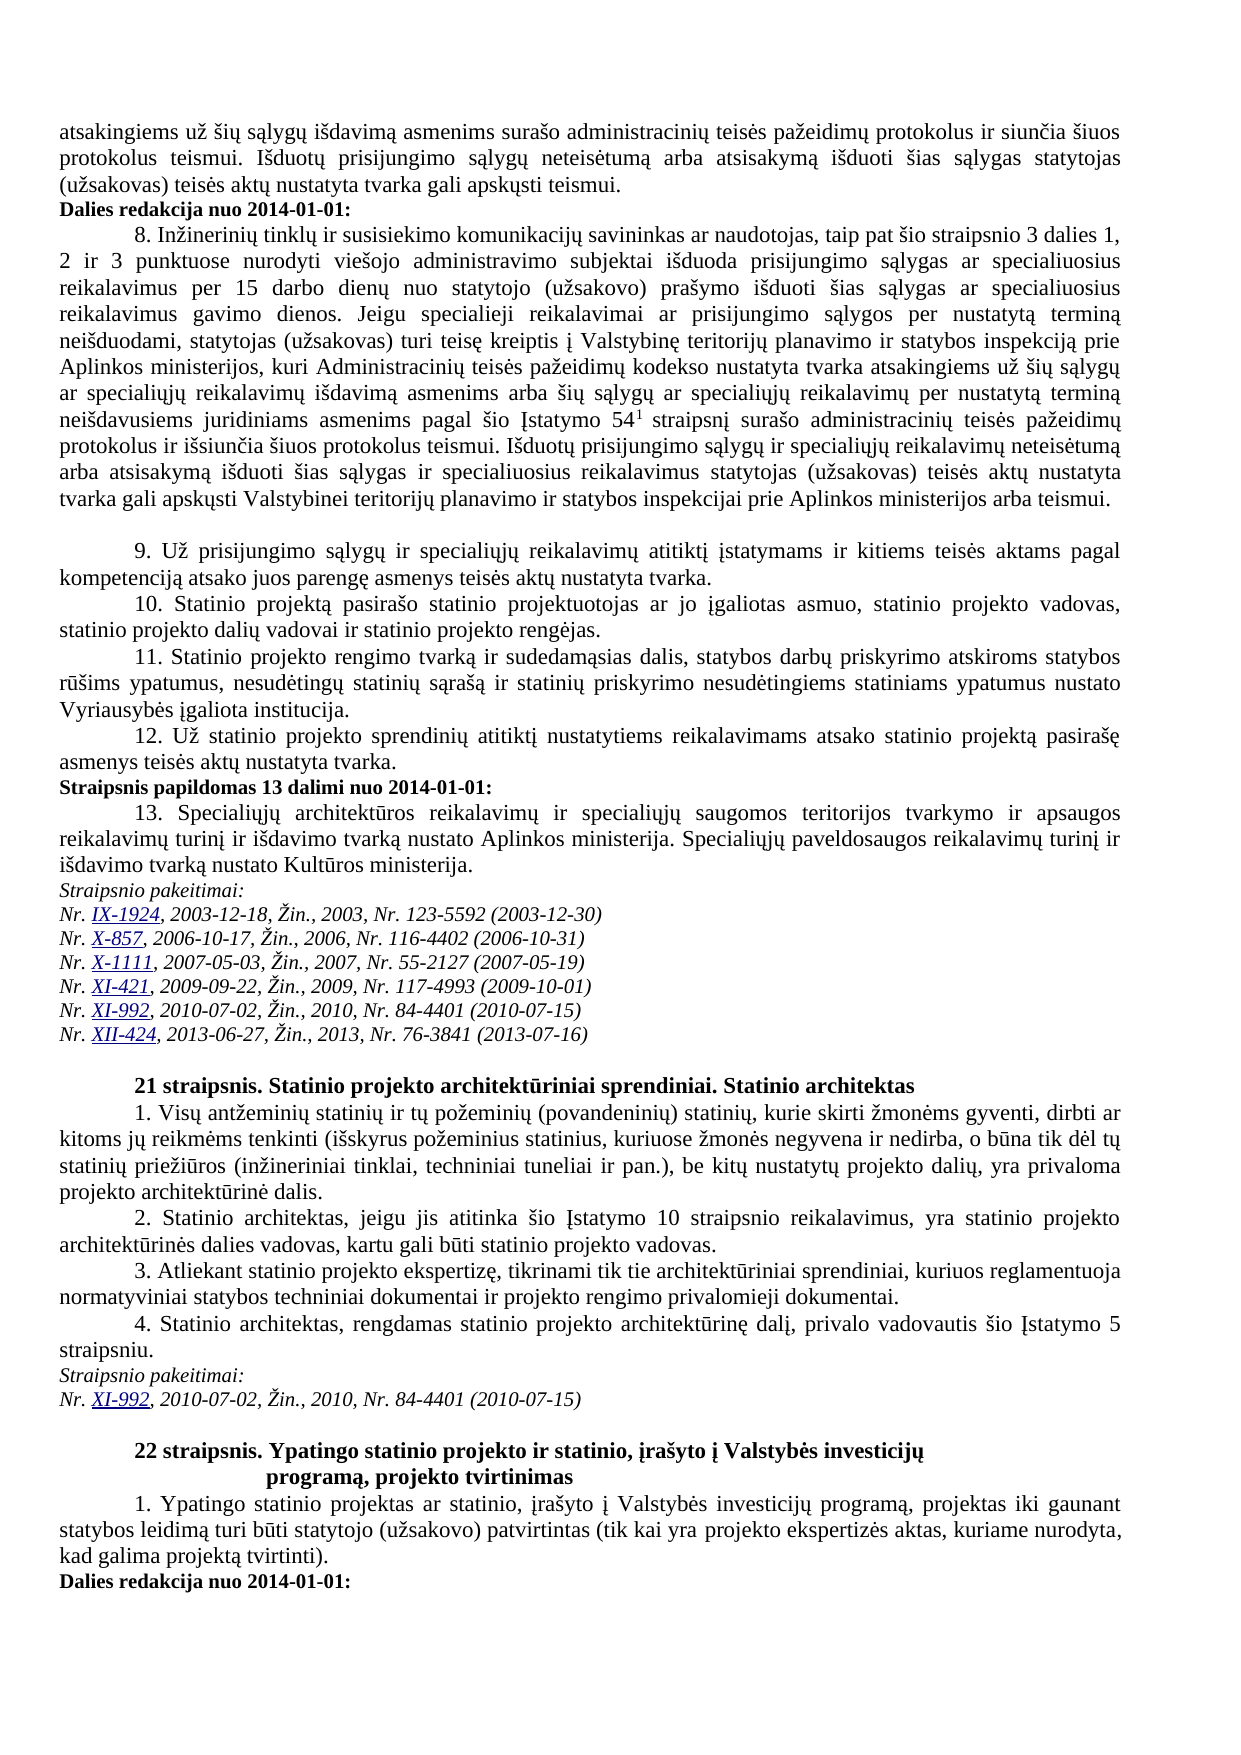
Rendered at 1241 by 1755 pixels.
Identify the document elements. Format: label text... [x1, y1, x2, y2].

text Dalies redakcija nuo 2014-01-01: [59, 1569, 1122, 1593]
text Nr. XI-421, 2009-09-22, Žin., 2009, Nr. 117-4993 (2009-10-01) [59, 974, 1122, 998]
text 22 straipsnis. Ypatingo statinio projekto ir statinio, įrašyto į Valstybės investicijų [134, 1437, 1122, 1463]
text Nr. IX-1924, 2003-12-18, Žin., 2003, Nr. 123-5592 (2003-12-30) [59, 902, 1122, 926]
text 21 straipsnis. Statinio projekto architektūriniai sprendiniai. Statinio architektas [134, 1073, 1122, 1099]
text programą, projekto tvirtinimas [266, 1463, 1122, 1490]
text Nr. XI-992, 2010-07-02, Žin., 2010, Nr. 84-4401 (2010-07-15) [59, 998, 1122, 1022]
text Nr. XI-992, 2010-07-02, Žin., 2010, Nr. 84-4401 (2010-07-15) [59, 1387, 1122, 1411]
text 10. Statinio projektą pasirašo statinio projektuotojas ar jo įgaliotas asmuo, statinio projekto vadovas, statinio projekto dalių vadovai ir statinio projekto rengėjas. [59, 590, 1122, 643]
text Straipsnio pakeitimai: [59, 878, 1122, 902]
text Nr. X-1111, 2007-05-03, Žin., 2007, Nr. 55-2127 (2007-05-19) [59, 950, 1122, 974]
text 11. Statinio projekto rengimo tvarką ir sudedamąsias dalis, statybos darbų priskyrimo atskiroms statybos rūšims ypatumus, nesudėtingų statinių sąrašą ir statinių priskyrimo nesudėtingiems statiniams ypatumus nustato Vyriausybės įgaliota institucija. [59, 643, 1122, 722]
text Straipsnio pakeitimai: [59, 1362, 1122, 1387]
text 13. Specialiųjų architektūros reikalavimų ir specialiųjų saugomos teritorijos tvarkymo ir apsaugos reikalavimų turinį ir išdavimo tvarką nustato Aplinkos ministerija. Specialiųjų paveldosaugos reikalavimų turinį ir išdavimo tvarką nustato Kultūros ministerija. [59, 799, 1122, 878]
text 12. Už statinio projekto sprendinių atitiktį nustatytiems reikalavimams atsako statinio projektą pasirašę asmenys teisės aktų nustatyta tvarka. [59, 722, 1122, 775]
text 4. Statinio architektas, rengdamas statinio projekto architektūrinę dalį, privalo vadovautis šio Įstatymo 5 straipsniu. [59, 1310, 1122, 1362]
text Dalies redakcija nuo 2014-01-01: [59, 197, 1122, 221]
text Straipsnis papildomas 13 dalimi nuo 2014-01-01: [59, 775, 1122, 799]
text atsakingiems už šių sąlygų išdavimą asmenims surašo administracinių teisės pažeidimų protokolus ir siunčia šiuos protokolus teismui. Išduotų prisijungimo sąlygų neteisėtumą arba atsisakymą išduoti šias sąlygas statytojas (užsakovas) teisės aktų nustatyta tvarka gali apskųsti teismui. [59, 118, 1122, 197]
text 1. Ypatingo statinio projektas ar statinio, įrašyto į Valstybės investicijų programą, projektas iki gaunant statybos leidimą turi būti statytojo (užsakovo) patvirtintas (tik kai yra projekto ekspertizės aktas, kuriame nurodyta, kad galima projektą tvirtinti). [59, 1490, 1122, 1569]
text 9. Už prisijungimo sąlygų ir specialiųjų reikalavimų atitiktį įstatymams ir kitiems teisės aktams pagal kompetenciją atsako juos parengę asmenys teisės aktų nustatyta tvarka. [59, 537, 1122, 590]
text 8. Inžinerinių tinklų ir susisiekimo komunikacijų savininkas ar naudotojas, taip pat šio straipsnio 3 dalies 1, 2 ir 3 punktuose nurodyti viešojo administravimo subjektai išduoda prisijungimo sąlygas ar specialiuosius reikalavimus per 15 darbo dienų nuo statytojo (užsakovo) prašymo išduoti šias sąlygas ar specialiuosius reikalavimus gavimo dienos. Jeigu specialieji reikalavimai ar prisijungimo sąlygos per nustatytą terminą neišduodami, statytojas (užsakovas) turi teisę kreiptis į Valstybinę teritorijų planavimo ir statybos inspekciją prie Aplinkos ministerijos, kuri Administracinių teisės pažeidimų kodekso nustatyta tvarka atsakingiems už šių sąlygų ar specialiųjų reikalavimų išdavimą asmenims arba šių sąlygų ar specialiųjų reikalavimų per nustatytą terminą neišdavusiems juridiniams asmenims pagal šio Įstatymo 541 straipsnį surašo administracinių teisės pažeidimų protokolus ir išsiunčia šiuos protokolus teismui. Išduotų prisijungimo sąlygų ir specialiųjų reikalavimų neteisėtumą arba atsisakymą išduoti šias sąlygas ir specialiuosius reikalavimus statytojas (užsakovas) teisės aktų nustatyta tvarka gali apskųsti Valstybinei teritorijų planavimo ir statybos inspekcijai prie Aplinkos ministerijos arba teismui. [59, 221, 1122, 511]
text Nr. XII-424, 2013-06-27, Žin., 2013, Nr. 76-3841 (2013-07-16) [59, 1022, 1122, 1046]
text 2. Statinio architektas, jeigu jis atitinka šio Įstatymo 10 straipsnio reikalavimus, yra statinio projekto architektūrinės dalies vadovas, kartu gali būti statinio projekto vadovas. [59, 1204, 1122, 1257]
text 3. Atliekant statinio projekto ekspertizę, tikrinami tik tie architektūriniai sprendiniai, kuriuos reglamentuoja normatyviniai statybos techniniai dokumentai ir projekto rengimo privalomieji dokumentai. [59, 1257, 1122, 1310]
text 1. Visų antžeminių statinių ir tų požeminių (povandeninių) statinių, kurie skirti žmonėms gyventi, dirbti ar kitoms jų reikmėms tenkinti (išskyrus požeminius statinius, kuriuose žmonės negyvena ir nedirba, o būna tik dėl tų statinių priežiūros (inžineriniai tinklai, techniniai tuneliai ir pan.), be kitų nustatytų projekto dalių, yra privaloma projekto architektūrinė dalis. [59, 1099, 1122, 1204]
text Nr. X-857, 2006-10-17, Žin., 2006, Nr. 116-4402 (2006-10-31) [59, 926, 1122, 950]
